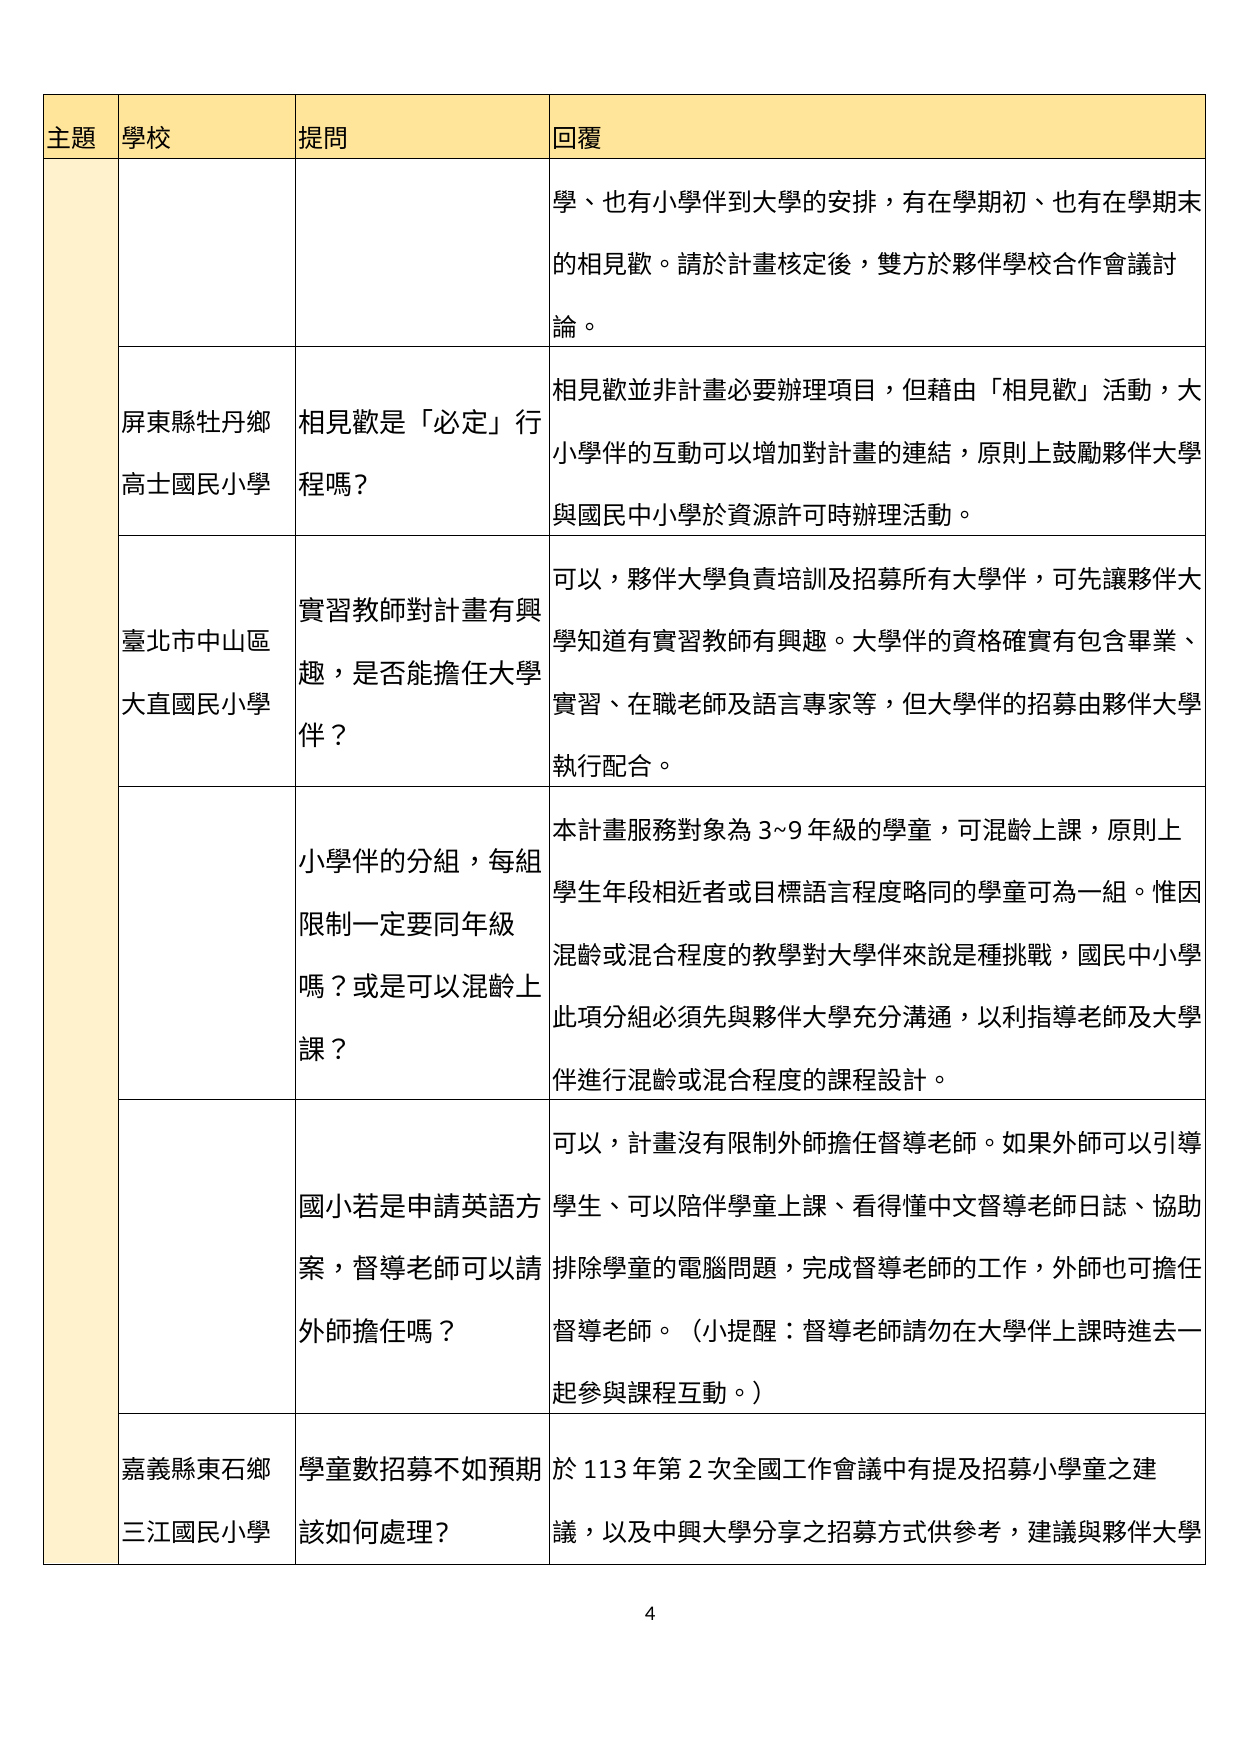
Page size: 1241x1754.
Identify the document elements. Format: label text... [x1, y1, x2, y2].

table_cell 實習教師對計畫有興趣，是否能擔任大學伴？ [296, 536, 549, 786]
table_cell 小學伴的分組，每組限制一定要同年級嗎？或是可以混齡上課？ [296, 787, 549, 1099]
table_cell 相見歡並非計畫必要辦理項目，但藉由「相見歡」活動，大小學伴的互動可以增加對計畫的連結，原則上鼓勵夥伴大學與國民中小學於資源許可時辦理活動。 [550, 347, 1205, 535]
table_cell 於113年第2次全國工作會議中有提及招募小學童之建議，以及中興大學分享之招募方式供參考，建議與夥伴大學 [550, 1414, 1205, 1563]
table_cell [44, 159, 118, 1563]
table_header 主題 [44, 95, 118, 158]
table_cell 國小若是申請英語方案，督導老師可以請外師擔任嗎？ [296, 1100, 549, 1413]
table_cell 學童數招募不如預期該如何處理? [296, 1414, 549, 1563]
table_cell [119, 159, 295, 346]
table_cell 臺北市中山區大直國民小學 [119, 536, 295, 786]
table_cell [296, 159, 549, 346]
table_header 提問 [296, 95, 549, 158]
table_cell 相見歡是「必定」行程嗎? [296, 347, 549, 535]
table_cell 本計畫服務對象為3~9年級的學童，可混齡上課，原則上學生年段相近者或目標語言程度略同的學童可為一組。惟因混齡或混合程度的教學對大學伴來說是種挑戰，國民中小學此項分組必須先與夥伴大學充分溝通，以利指導老師及大學伴進行混齡或混合程度的課程設計。 [550, 787, 1205, 1099]
table_header 回覆 [550, 95, 1205, 158]
table_header 學校 [119, 95, 295, 158]
table_cell 可以，計畫沒有限制外師擔任督導老師。如果外師可以引導學生、可以陪伴學童上課、看得懂中文督導老師日誌、協助排除學童的電腦問題，完成督導老師的工作，外師也可擔任督導老師。（小提醒：督導老師請勿在大學伴上課時進去一起參與課程互動。） [550, 1100, 1205, 1413]
table_cell 嘉義縣東石鄉三江國民小學 [119, 1414, 295, 1563]
table_cell 屏東縣牡丹鄉高士國民小學 [119, 347, 295, 535]
table_cell 學、也有小學伴到大學的安排，有在學期初、也有在學期末的相見歡。請於計畫核定後，雙方於夥伴學校合作會議討論。 [550, 159, 1205, 346]
table_cell [119, 1100, 295, 1413]
table_cell 可以，夥伴大學負責培訓及招募所有大學伴，可先讓夥伴大學知道有實習教師有興趣。大學伴的資格確實有包含畢業、實習、在職老師及語言專家等，但大學伴的招募由夥伴大學執行配合。 [550, 536, 1205, 786]
table_cell [119, 787, 295, 1099]
